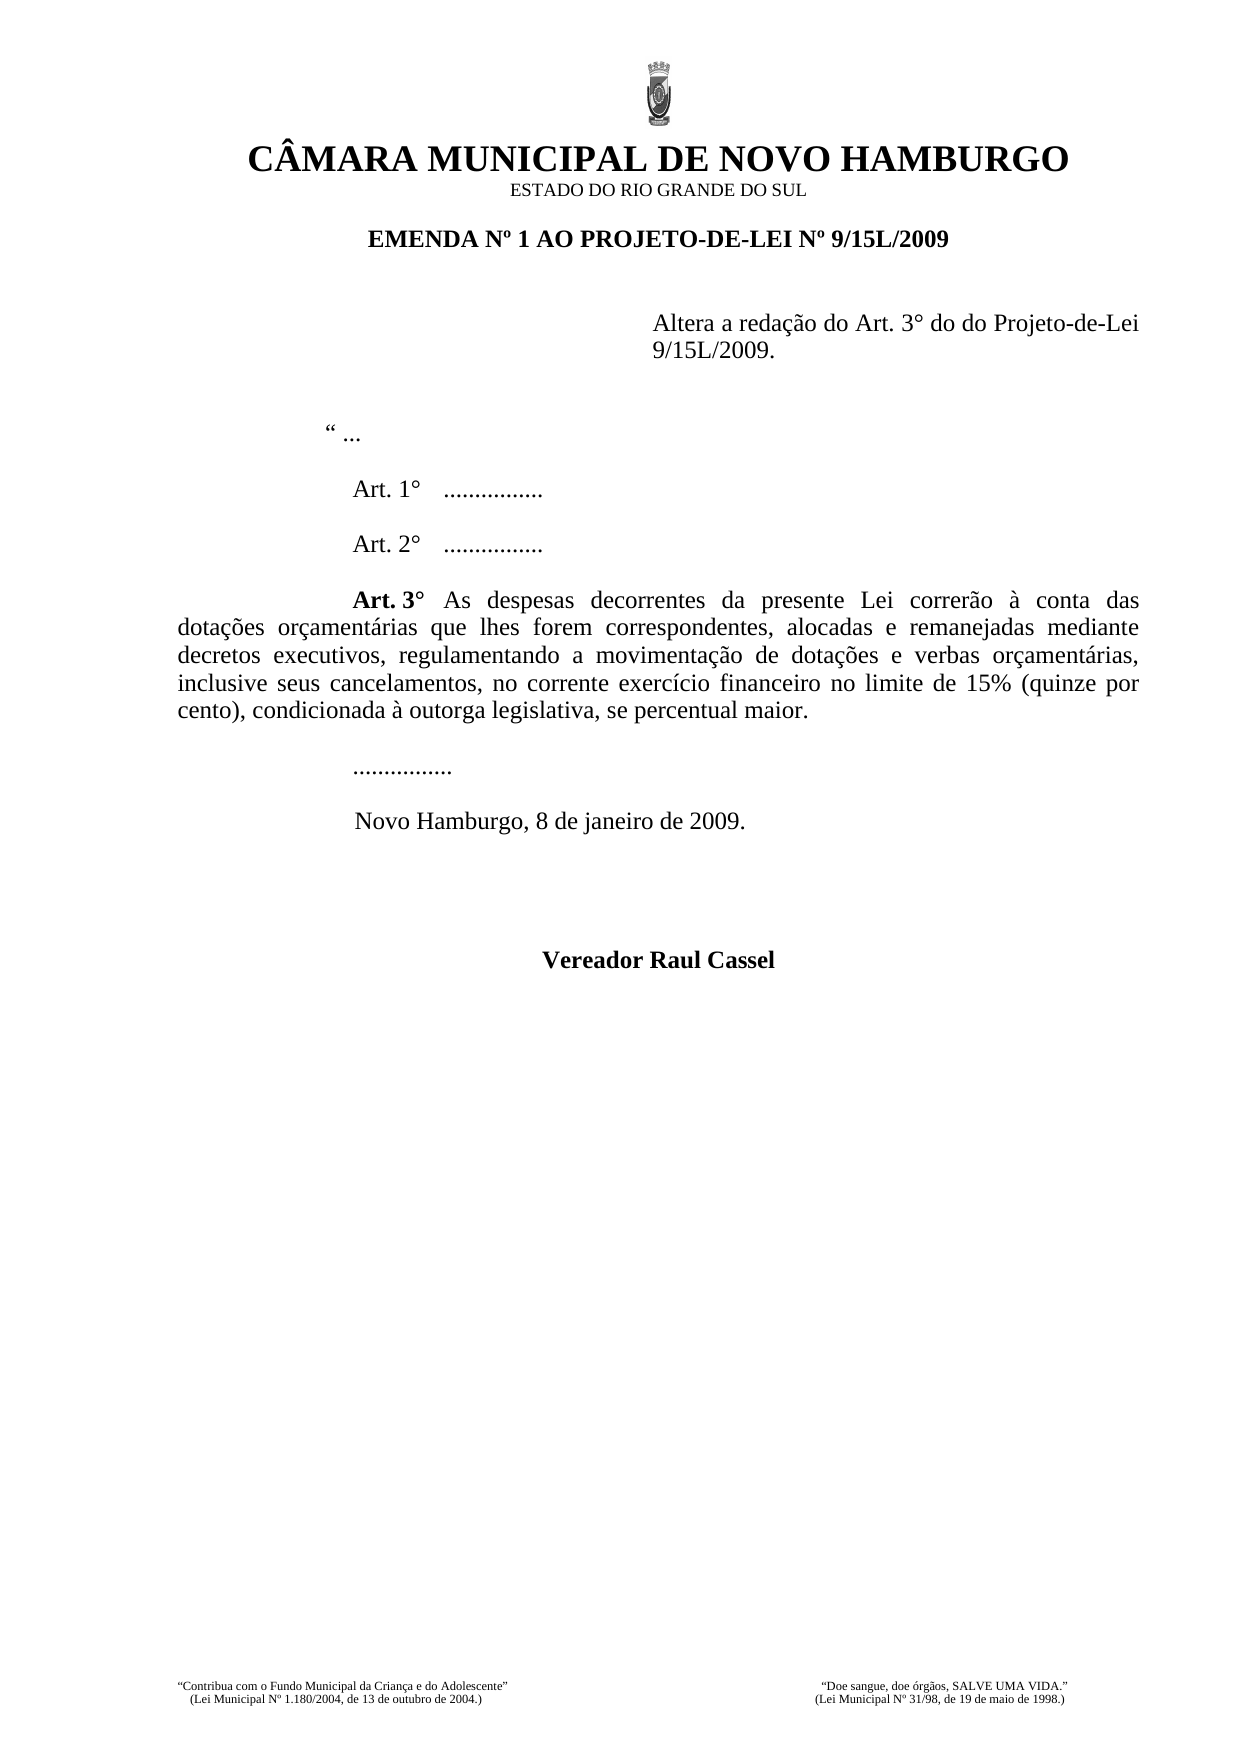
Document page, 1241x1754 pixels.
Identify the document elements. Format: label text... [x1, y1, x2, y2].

text Vereador Raul Cassel [177, 946, 1140, 974]
text ................ [177, 752, 1140, 780]
text Altera a redação do Art. 3° do do Projeto-de-Lei 9/15L/2009. [652, 309, 1140, 364]
text EMENDA Nº 1 AO PROJETO-DE-LEI Nº 9/15L/2009 [177, 226, 1140, 253]
text “ ... [177, 419, 1140, 447]
text Art. 2° ................ [177, 530, 1140, 558]
text Art. 3° As despesas decorrentes da presente Lei correrão à conta das dotações orçamentárias que lhes forem correspondentes, alocadas e remanejadas mediante decretos executivos, regulamentando a movimentação de dotações e verbas orçamentárias, inclusive seus cancelamentos, no corrente exercício financeiro no limite de 15% (quinze por cento), condicionada à outorga legislativa, se percentual maior. [177, 586, 1140, 724]
text Novo Hamburgo, 8 de janeiro de 2009. [177, 807, 1140, 835]
text Art. 1° ................ [177, 475, 1140, 503]
